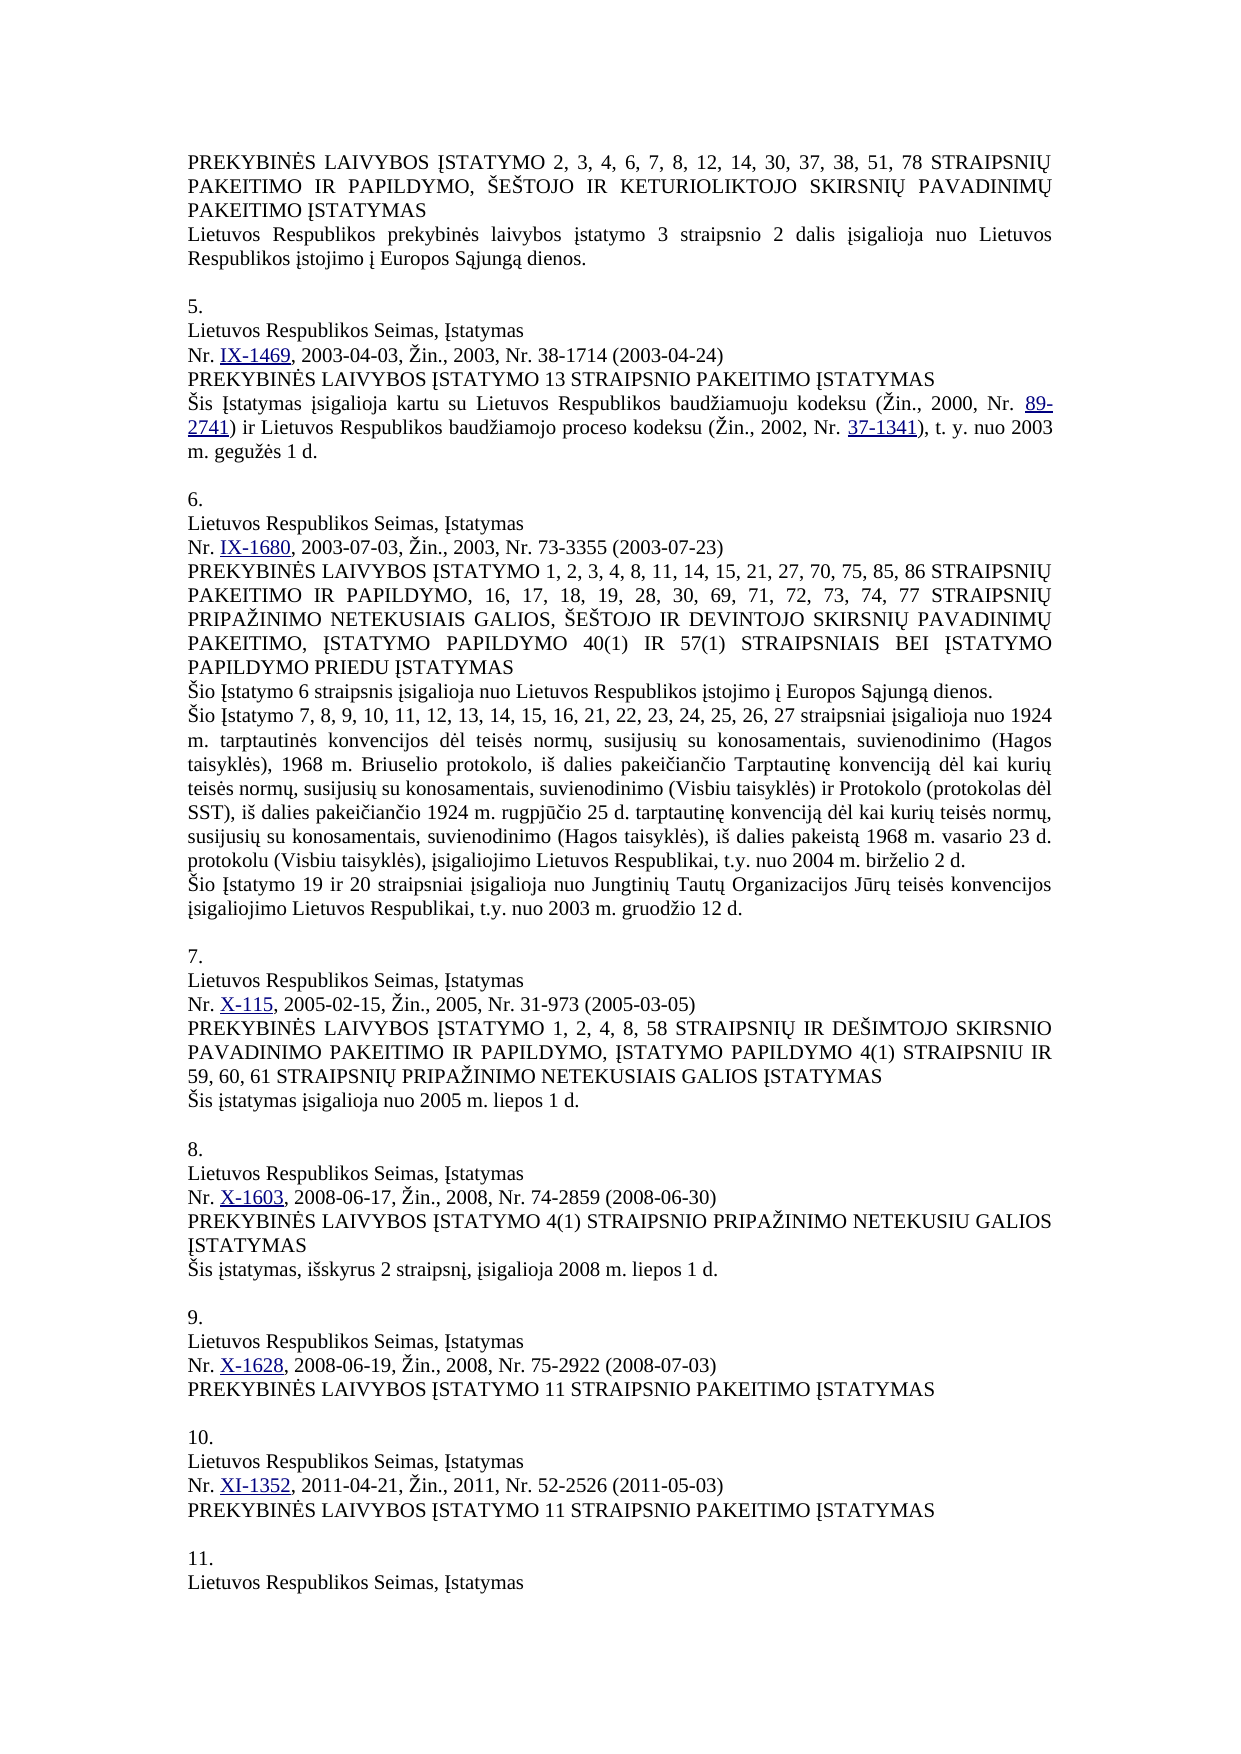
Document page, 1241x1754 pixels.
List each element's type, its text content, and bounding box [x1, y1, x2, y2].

text Lietuvos Respublikos Seimas, Įstatymas [187, 1449, 1053, 1473]
text Nr. X-1603, 2008-06-17, Žin., 2008, Nr. 74-2859 (2008-06-30) [187, 1185, 1053, 1209]
text Lietuvos Respublikos Seimas, Įstatymas [187, 318, 1053, 342]
text Šis įstatymas, išskyrus 2 straipsnį, įsigalioja 2008 m. liepos 1 d. [187, 1257, 1053, 1281]
text Šis įstatymas įsigalioja nuo 2005 m. liepos 1 d. [187, 1088, 1053, 1112]
text Šio Įstatymo 7, 8, 9, 10, 11, 12, 13, 14, 15, 16, 21, 22, 23, 24, 25, 26, 27 straipsniai įsigalioja nuo 1924 m. tarptautinės konvencijos dėl teisės normų, susijusių su konosamentais, suvienodinimo (Hagos taisyklės), 1968 m. Briuselio protokolo, iš dalies pakeičiančio Tarptautinę konvenciją dėl kai kurių teisės normų, susijusių su konosamentais, suvienodinimo (Visbiu taisyklės) ir Protokolo (protokolas dėl SST), iš dalies pakeičiančio 1924 m. rugpjūčio 25 d. tarptautinę konvenciją dėl kai kurių teisės normų, susijusių su konosamentais, suvienodinimo (Hagos taisyklės), iš dalies pakeistą 1968 m. vasario 23 d. protokolu (Visbiu taisyklės), įsigaliojimo Lietuvos Respublikai, t.y. nuo 2004 m. birželio 2 d. [187, 703, 1053, 872]
text Lietuvos Respublikos Seimas, Įstatymas [187, 1570, 1053, 1594]
text 6. [187, 487, 1053, 511]
text PREKYBINĖS LAIVYBOS ĮSTATYMO 4(1) STRAIPSNIO PRIPAŽINIMO NETEKUSIU GALIOS ĮSTATYMAS [187, 1209, 1053, 1257]
text Nr. X-1628, 2008-06-19, Žin., 2008, Nr. 75-2922 (2008-07-03) [187, 1353, 1053, 1377]
text PREKYBINĖS LAIVYBOS ĮSTATYMO 2, 3, 4, 6, 7, 8, 12, 14, 30, 37, 38, 51, 78 STRAIPSNIŲ PAKEITIMO IR PAPILDYMO, ŠEŠTOJO IR KETURIOLIKTOJO SKIRSNIŲ PAVADINIMŲ PAKEITIMO ĮSTATYMAS [187, 150, 1053, 222]
text Lietuvos Respublikos prekybinės laivybos įstatymo 3 straipsnio 2 dalis įsigalioja nuo Lietuvos Respublikos įstojimo į Europos Sąjungą dienos. [187, 222, 1053, 270]
text Šis Įstatymas įsigalioja kartu su Lietuvos Respublikos baudžiamuoju kodeksu (Žin., 2000, Nr. 89-2741) ir Lietuvos Respublikos baudžiamojo proceso kodeksu (Žin., 2002, Nr. 37-1341), t. y. nuo 2003 m. gegužės 1 d. [187, 391, 1053, 463]
text PREKYBINĖS LAIVYBOS ĮSTATYMO 1, 2, 3, 4, 8, 11, 14, 15, 21, 27, 70, 75, 85, 86 STRAIPSNIŲ PAKEITIMO IR PAPILDYMO, 16, 17, 18, 19, 28, 30, 69, 71, 72, 73, 74, 77 STRAIPSNIŲ PRIPAŽINIMO NETEKUSIAIS GALIOS, ŠEŠTOJO IR DEVINTOJO SKIRSNIŲ PAVADINIMŲ PAKEITIMO, ĮSTATYMO PAPILDYMO 40(1) IR 57(1) STRAIPSNIAIS BEI ĮSTATYMO PAPILDYMO PRIEDU ĮSTATYMAS [187, 559, 1053, 679]
text 5. [187, 294, 1053, 318]
text Nr. IX-1680, 2003-07-03, Žin., 2003, Nr. 73-3355 (2003-07-23) [187, 535, 1053, 559]
text PREKYBINĖS LAIVYBOS ĮSTATYMO 13 STRAIPSNIO PAKEITIMO ĮSTATYMAS [187, 367, 1053, 391]
text PREKYBINĖS LAIVYBOS ĮSTATYMO 11 STRAIPSNIO PAKEITIMO ĮSTATYMAS [187, 1377, 1053, 1401]
text 11. [187, 1546, 1053, 1570]
text Šio Įstatymo 6 straipsnis įsigalioja nuo Lietuvos Respublikos įstojimo į Europos Sąjungą dienos. [187, 679, 1053, 703]
text Lietuvos Respublikos Seimas, Įstatymas [187, 511, 1053, 535]
text 9. [187, 1305, 1053, 1329]
text 8. [187, 1137, 1053, 1161]
text Nr. X-115, 2005-02-15, Žin., 2005, Nr. 31-973 (2005-03-05) [187, 992, 1053, 1016]
text PREKYBINĖS LAIVYBOS ĮSTATYMO 11 STRAIPSNIO PAKEITIMO ĮSTATYMAS [187, 1497, 1053, 1522]
text Lietuvos Respublikos Seimas, Įstatymas [187, 1161, 1053, 1185]
text Šio Įstatymo 19 ir 20 straipsniai įsigalioja nuo Jungtinių Tautų Organizacijos Jūrų teisės konvencijos įsigaliojimo Lietuvos Respublikai, t.y. nuo 2003 m. gruodžio 12 d. [187, 872, 1053, 920]
text Nr. IX-1469, 2003-04-03, Žin., 2003, Nr. 38-1714 (2003-04-24) [187, 342, 1053, 367]
text Lietuvos Respublikos Seimas, Įstatymas [187, 1329, 1053, 1353]
text 10. [187, 1425, 1053, 1449]
text Nr. XI-1352, 2011-04-21, Žin., 2011, Nr. 52-2526 (2011-05-03) [187, 1473, 1053, 1497]
text Lietuvos Respublikos Seimas, Įstatymas [187, 968, 1053, 992]
text 7. [187, 944, 1053, 968]
text PREKYBINĖS LAIVYBOS ĮSTATYMO 1, 2, 4, 8, 58 STRAIPSNIŲ IR DEŠIMTOJO SKIRSNIO PAVADINIMO PAKEITIMO IR PAPILDYMO, ĮSTATYMO PAPILDYMO 4(1) STRAIPSNIU IR 59, 60, 61 STRAIPSNIŲ PRIPAŽINIMO NETEKUSIAIS GALIOS ĮSTATYMAS [187, 1016, 1053, 1088]
